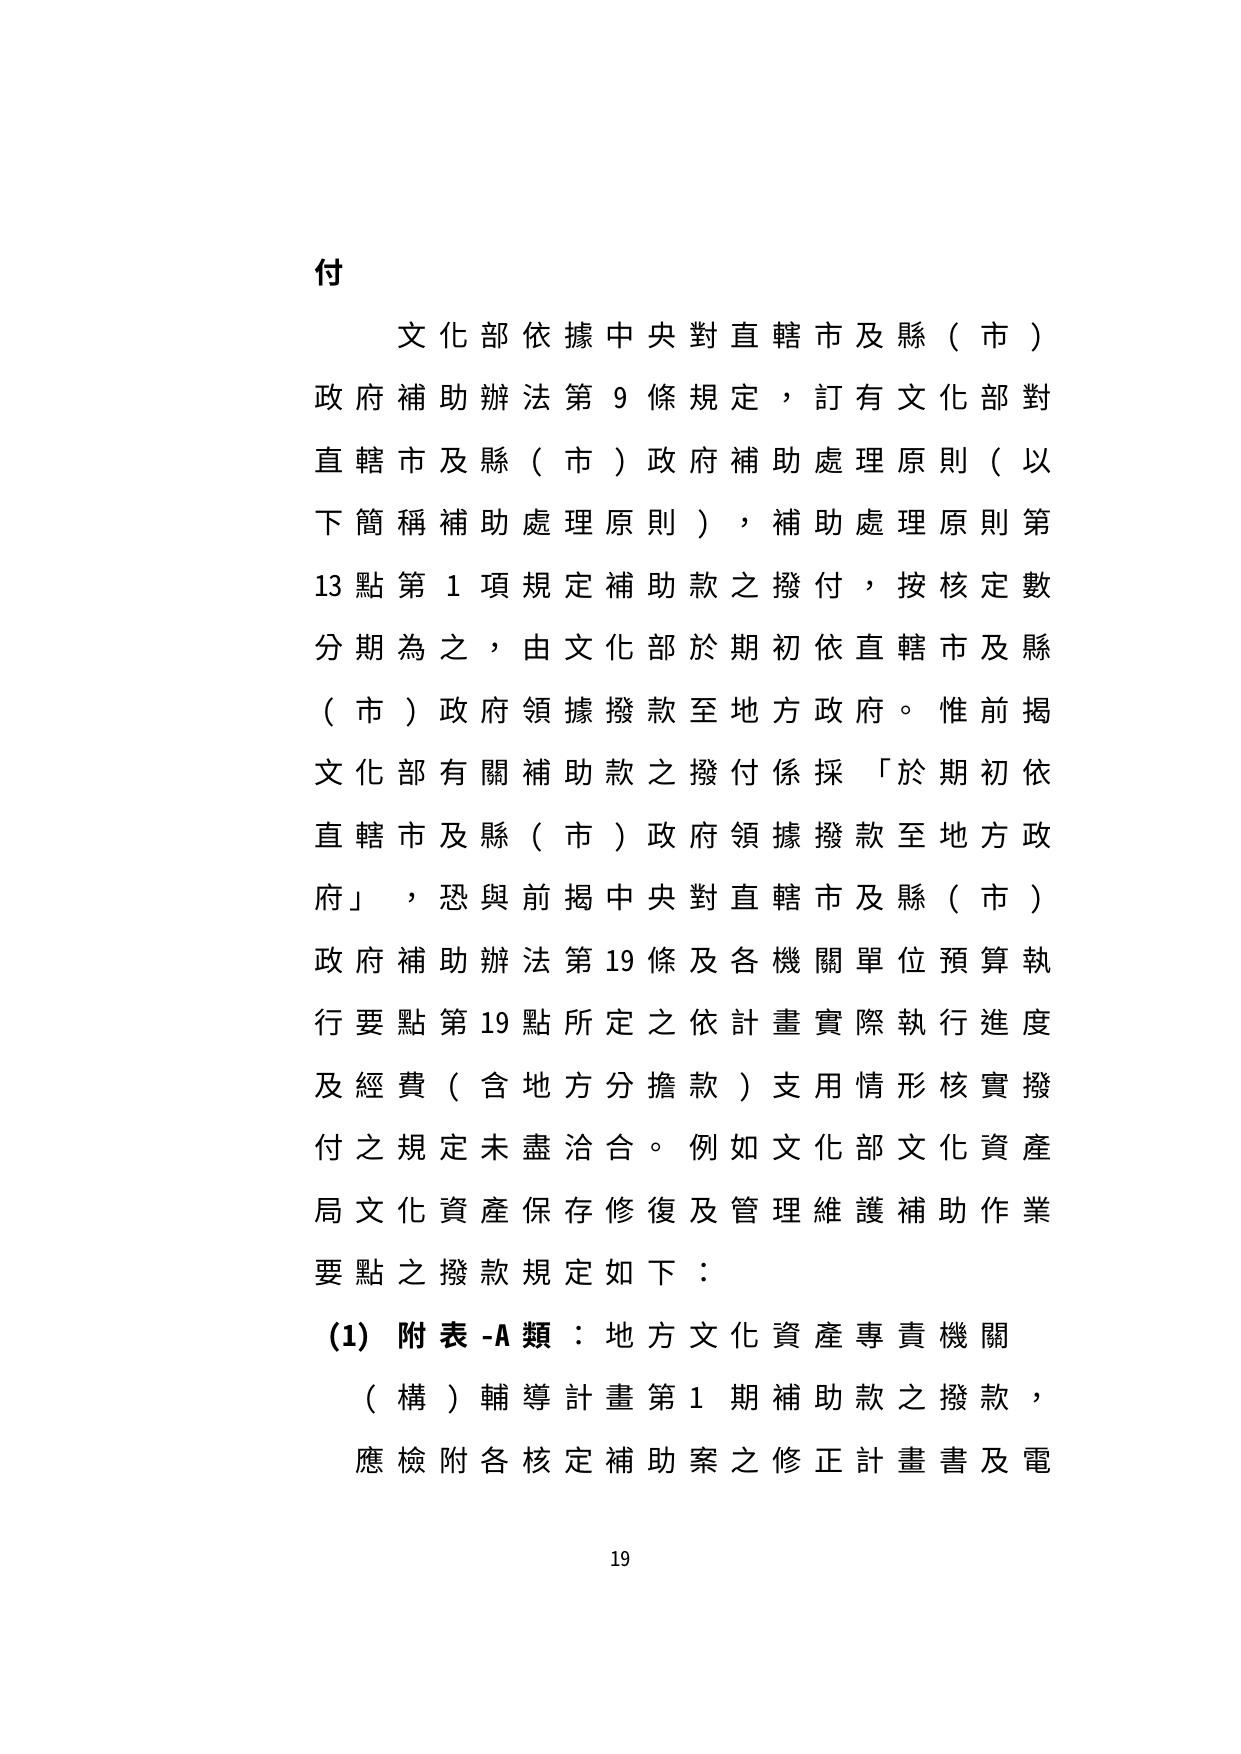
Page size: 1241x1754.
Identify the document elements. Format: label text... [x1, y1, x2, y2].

text (1)附表-A類：地方文化資產專責機關(構)輔導計畫第1 期補助款之撥款，應檢附各核定補助案之修正計畫書及電 [301, 1292, 1058, 1479]
text 2.對地方政府有關文化資產補助款之撥付，應依計畫執行進度及經費支用情形核實撥付 [271, 229, 1058, 292]
text 文化部依據中央對直轄市及縣(市)政府補助辦法第9條規定，訂有文化部對直轄市及縣(市)政府補助處理原則(以下簡稱補助處理原則)，補助處理原則第13點第1項規定補助款之撥付，按核定數分期為之，由文化部於期初依直轄市及縣(市)政府領據撥款至地方政府。惟前揭文化部有關補助款之撥付係採「於期初依直轄市及縣(市)政府領據撥款至地方政府」，恐與前揭中央對直轄市及縣(市)政府補助辦法第19條及各機關單位預算執行要點第19點所定之依計畫實際執行進度及經費(含地方分擔款)支用情形核實撥付之規定未盡洽合。例如文化部文化資產局文化資產保存修復及管理維護補助作業要點之撥款規定如下： [301, 292, 1058, 1292]
